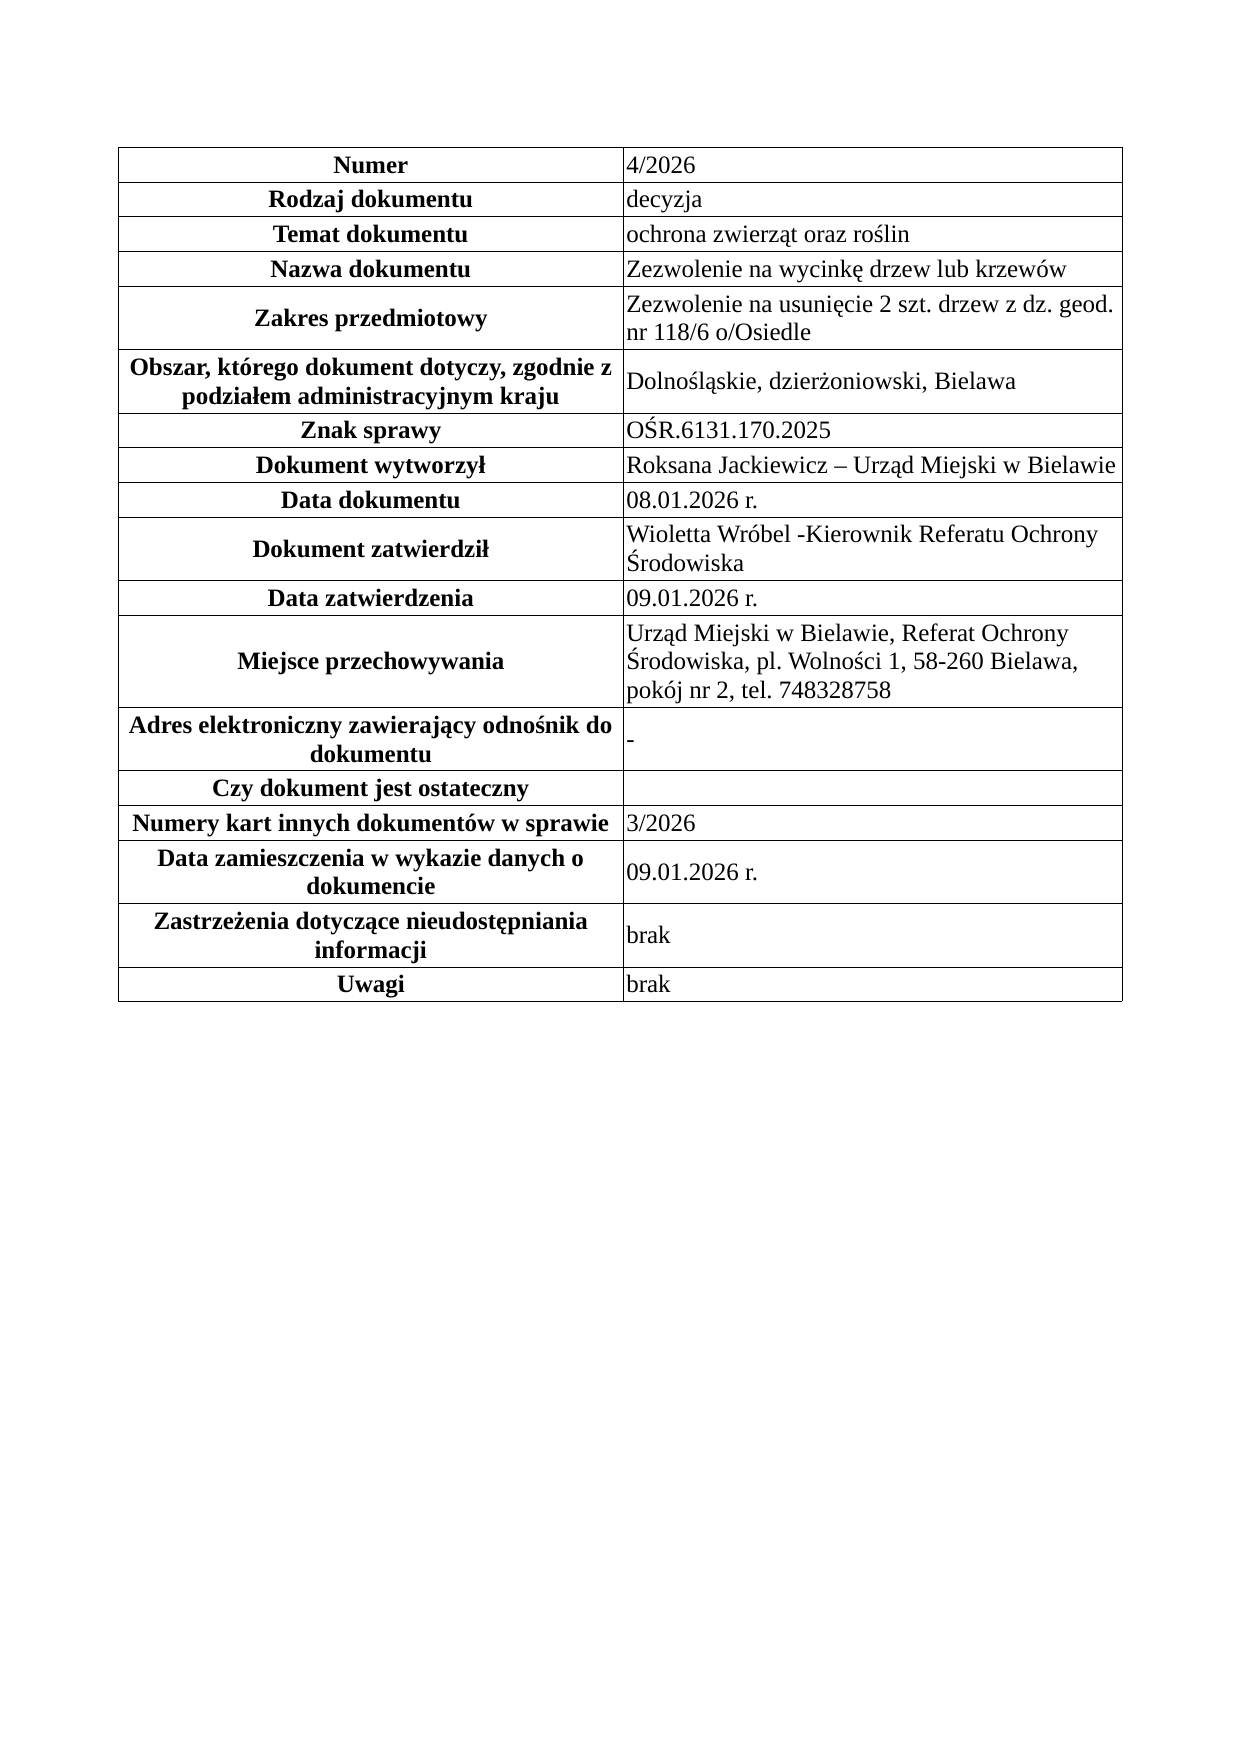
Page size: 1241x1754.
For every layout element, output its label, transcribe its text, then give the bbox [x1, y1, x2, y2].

table_cell Czy dokument jest ostateczny [119, 771, 623, 805]
table_cell brak [624, 968, 1122, 1001]
table_cell Wioletta Wróbel -Kierownik Referatu Ochrony Środowiska [624, 518, 1122, 580]
table_cell Data dokumentu [119, 483, 623, 517]
table_cell Data zamieszczenia w wykazie danych o dokumencie [119, 841, 623, 903]
table_cell Dolnośląskie, dzierżoniowski, Bielawa [624, 350, 1122, 412]
table_cell 09.01.2026 r. [624, 841, 1122, 903]
table_cell Obszar, którego dokument dotyczy, zgodnie z podziałem administracyjnym kraju [119, 350, 623, 412]
table_cell Miejsce przechowywania [119, 616, 623, 707]
table_cell OŚR.6131.170.2025 [624, 414, 1122, 447]
table_cell [624, 771, 1122, 805]
table_cell Adres elektroniczny zawierający odnośnik do dokumentu [119, 708, 623, 770]
table_cell 09.01.2026 r. [624, 581, 1122, 615]
table_cell Rodzaj dokumentu [119, 183, 623, 216]
table_cell ochrona zwierząt oraz roślin [624, 217, 1122, 251]
table_cell Zezwolenie na wycinkę drzew lub krzewów [624, 252, 1122, 286]
table_header 4/2026 [624, 148, 1122, 182]
table_cell Nazwa dokumentu [119, 252, 623, 286]
table_cell decyzja [624, 183, 1122, 216]
table_cell Dokument zatwierdził [119, 518, 623, 580]
table_cell 3/2026 [624, 806, 1122, 840]
table_cell Uwagi [119, 968, 623, 1001]
table_cell 08.01.2026 r. [624, 483, 1122, 517]
table_cell Zezwolenie na usunięcie 2 szt. drzew z dz. geod. nr 118/6 o/Osiedle [624, 287, 1122, 349]
table_header Numer [119, 148, 623, 182]
table_cell Zastrzeżenia dotyczące nieudostępniania informacji [119, 904, 623, 967]
table_cell Znak sprawy [119, 414, 623, 447]
table_cell brak [624, 904, 1122, 967]
table_cell Roksana Jackiewicz – Urząd Miejski w Bielawie [624, 448, 1122, 482]
table_cell Temat dokumentu [119, 217, 623, 251]
table_cell Zakres przedmiotowy [119, 287, 623, 349]
table_cell Urząd Miejski w Bielawie, Referat Ochrony Środowiska, pl. Wolności 1, 58-260 Bielawa, pokój nr 2, tel. 748328758 [624, 616, 1122, 707]
table_cell - [624, 708, 1122, 770]
table_cell Numery kart innych dokumentów w sprawie [119, 806, 623, 840]
table_cell Dokument wytworzył [119, 448, 623, 482]
table_cell Data zatwierdzenia [119, 581, 623, 615]
